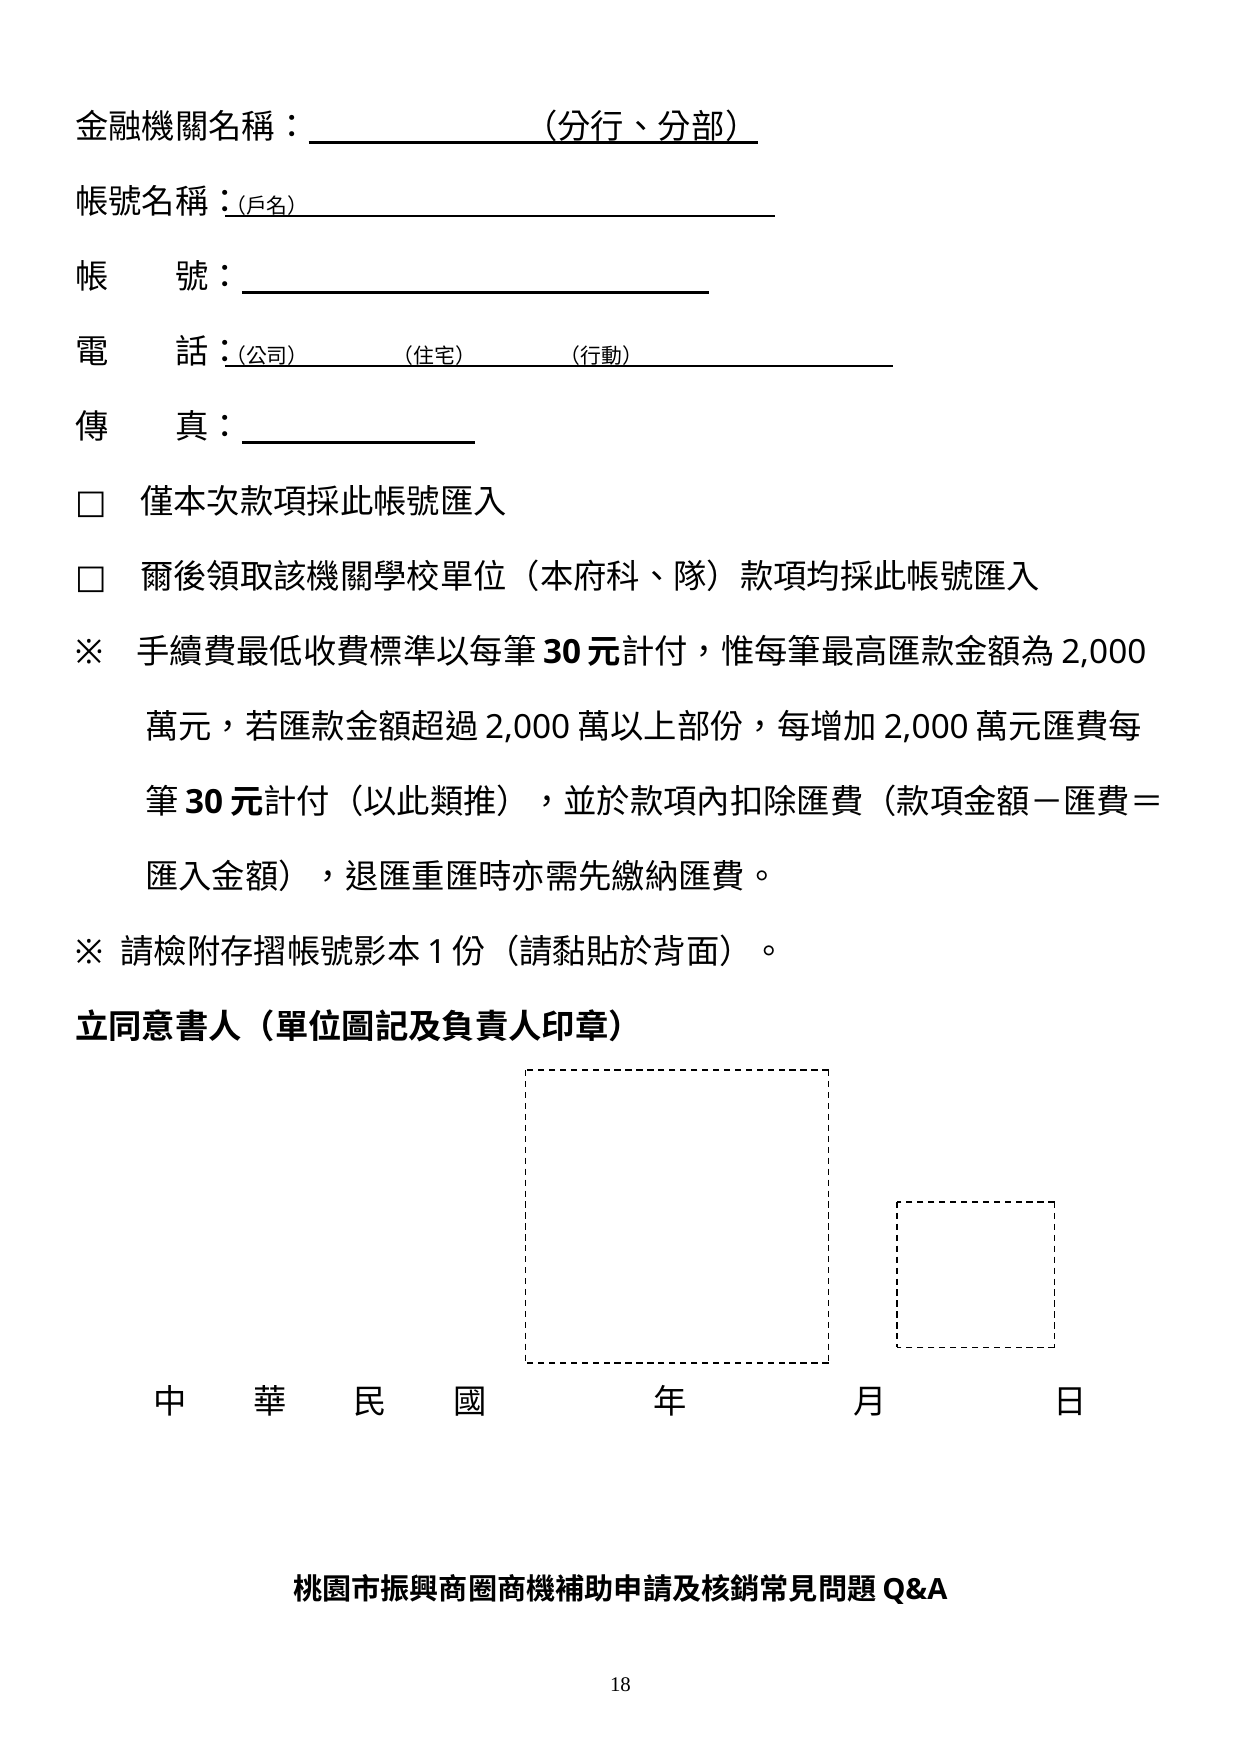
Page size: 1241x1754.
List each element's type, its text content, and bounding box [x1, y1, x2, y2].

text □ 爾後領取該機關學校單位（本府科、隊）款項均採此帳號匯入 [75, 537, 1165, 612]
text 帳 號： [75, 237, 1165, 312]
text 電 話：（公司） （住宅） （行動） [75, 312, 1165, 387]
text ※ 請檢附存摺帳號影本1份（請黏貼於背面）。 [75, 912, 1165, 987]
text ※ 手續費最低收費標準以每筆30元計付，惟每筆最高匯款金額為2,000萬元，若匯款金額超過2,000萬以上部份，每增加2,000萬元匯費每筆30元計付（以此類推），並於款項內扣除匯費（款項金額－匯費＝匯入金額），退匯重匯時亦需先繳納匯費。 [75, 612, 1165, 912]
text 帳號名稱：（戶名） [75, 162, 1165, 237]
text 傳 真： [75, 387, 1165, 462]
text 桃園市振興商圈商機補助申請及核銷常見問題Q&A [75, 1549, 1165, 1624]
text 中 華 民 國 年 月 日 [75, 1362, 1165, 1437]
text 立同意書人（單位圖記及負責人印章） [75, 987, 1165, 1062]
text □ 僅本次款項採此帳號匯入 [75, 462, 1165, 537]
text 金融機關名稱： （分行、分部） [75, 87, 1165, 162]
